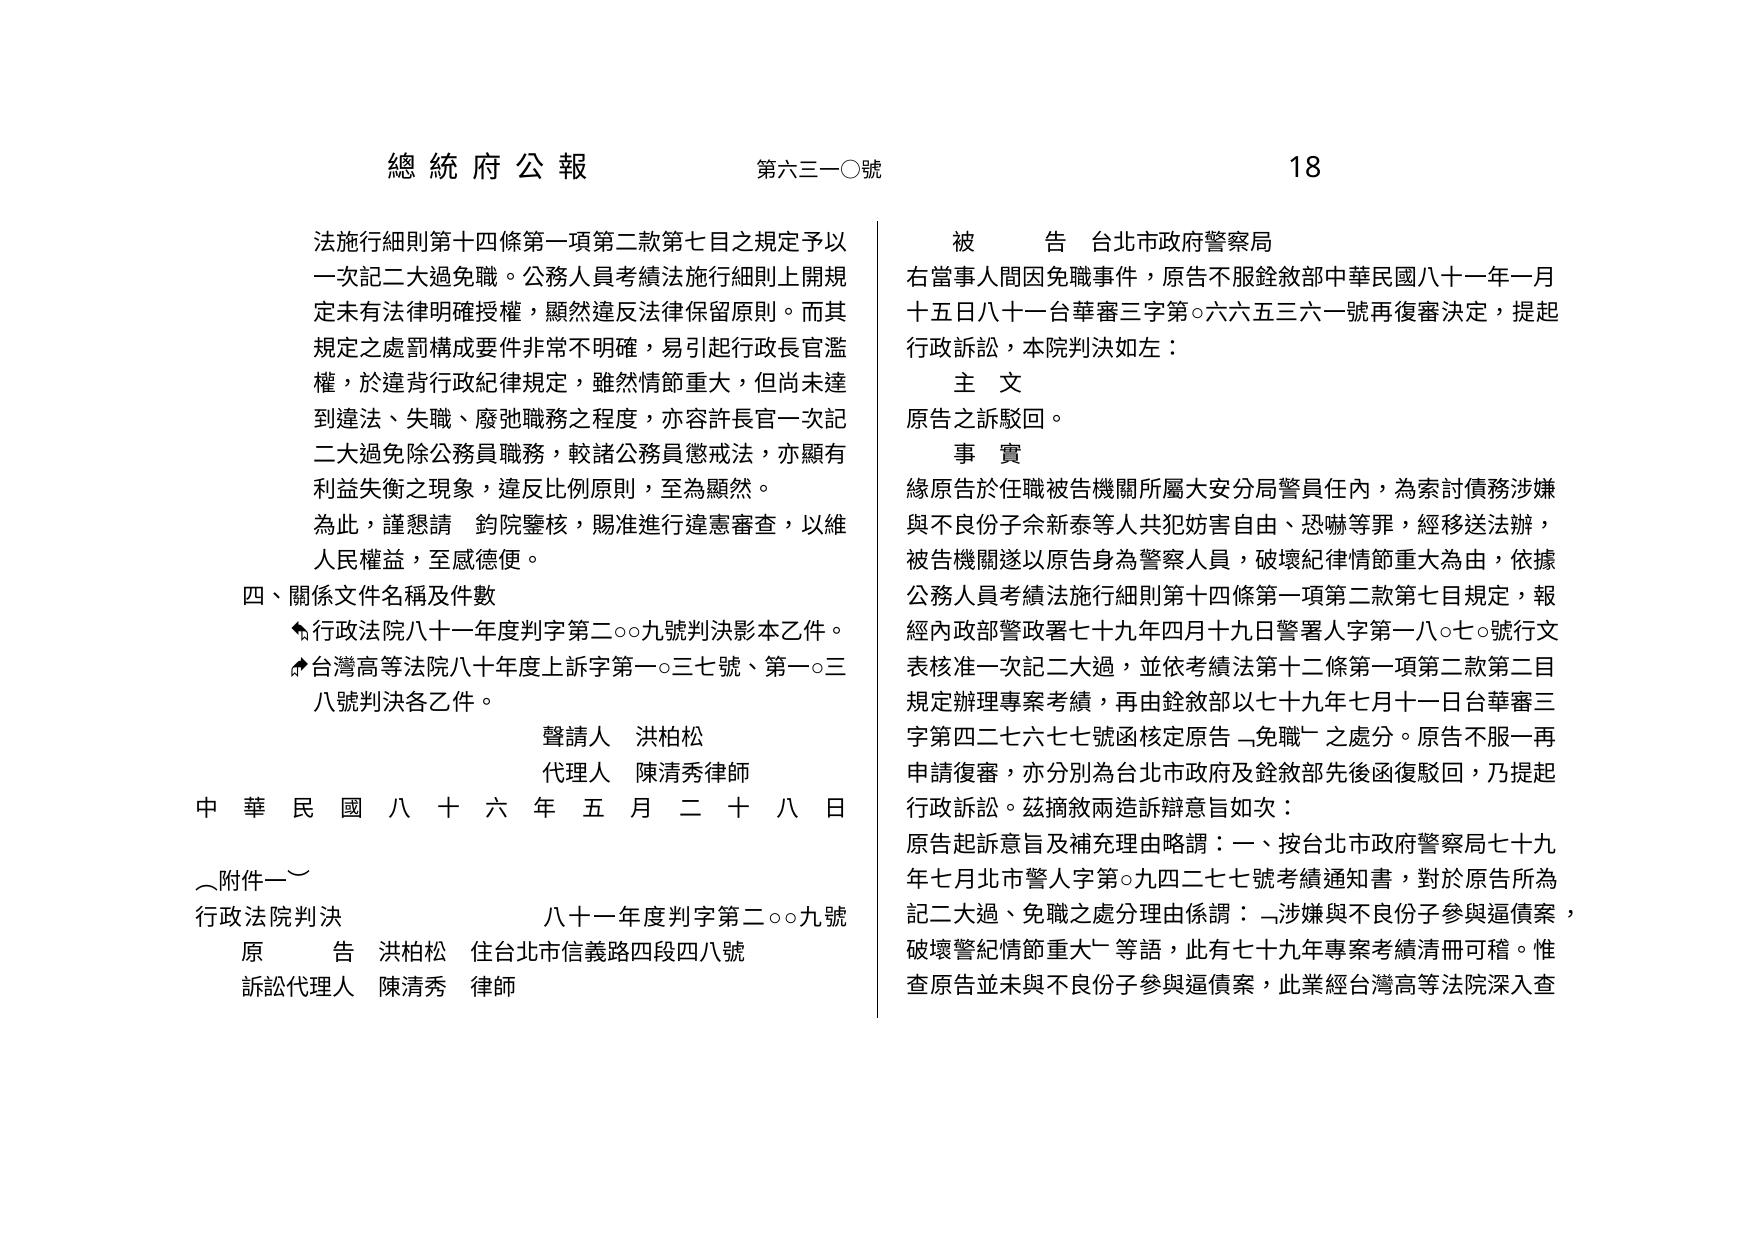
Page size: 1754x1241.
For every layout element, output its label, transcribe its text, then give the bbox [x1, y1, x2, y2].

text 訴訟代理人 陳清秀 律師 [195, 967, 847, 1003]
text 主 文 [907, 363, 1559, 399]
text 代理人 陳清秀律師 [195, 753, 847, 788]
text 原 告 洪柏松 住台北市信義路四段四八號 [195, 932, 847, 967]
text 四、關係文件名稱及件數 [242, 576, 847, 611]
text 台灣高等法院八十年度上訴字第一○三七號、第一○三八號判決各乙件。 [289, 647, 847, 717]
text 原告之訴駁回。 [907, 399, 1559, 434]
text 聲請人 洪柏松 [195, 717, 847, 753]
text 為此，謹懇請 鈞院鑒核，賜准進行違憲審查，以維人民權益，至感德便。 [313, 505, 847, 576]
text 右當事人間因免職事件，原告不服銓敘部中華民國八十一年一月十五日八十一台華審三字第○六六五三六一號再復審決定，提起行政訴訟，本院判決如左： [907, 257, 1559, 363]
text 查聲請人並無妨害自由，已經台灣高等法院八十年度上訴字第一○三七號、第一○三八號判決無罪確定。台北市政府警察局亦不能證明聲請人有任何違法之事實，卻認為聲請人破壞警紀情節重大，引用公務人員考績法施行細則第十四條第一項第二款第七目之規定予以一次記二大過免職。公務人員考績法施行細則上開規定未有法律明確授權，顯然違反法律保留原則。而其規定之處罰構成要件非常不明確，易引起行政長官濫權，於違背行政紀律規定，雖然情節重大，但尚未達到違法、失職、廢弛職務之程度，亦容許長官一次記二大過免除公務員職務，較諸公務員懲戒法，亦顯有利益失衡之現象，違反比例原則，至為顯然。 [313, 222, 847, 505]
text 事 實 [907, 434, 1559, 469]
text 行政法院判決 八十一年度判字第二○○九號 [195, 897, 847, 932]
text 行政法院八十一年度判字第二○○九號判決影本乙件。 [289, 611, 847, 647]
text 被 告 台北市政府警察局 [907, 222, 1559, 257]
text ︵附件一︶ [195, 861, 847, 897]
text 原告起訴意旨及補充理由略謂：一、按台北市政府警察局七十九年七月北市警人字第○九四二七七號考績通知書，對於原告所為記二大過、免職之處分理由係謂：﹁涉嫌與不良份子參與逼債案，破壞警紀情節重大﹂等語，此有七十九年專案考績清冊可稽。惟查原告並未與不良份子參與逼債案，此業經台灣高等法院深入查證後查明並未參與逼債妨害自由，而判決無罪確定，此有判決書可稽。足證原處分所根據之理由，已無可維持，其處分自有違法瑕疵。二、再按台北市政府八十府人三字第八○○六四八四八號復審決定，變更原處分之理由，改以原告﹁為維護自身債權而與不良份子交相往來，行為不檢，致遭纏訟，影響本府聲譽及公務人員形象至鉅﹂云云，作為支持原處分之理由。惟查﹁行政官署對於人民有所處罰，必須確實證明其違法之事實。倘不能確實證明違法事實之存在，其處罰即不能認為合法﹂，行政法院三十九年判字第二號判例著有明文。本件復審決定機關並無確切事實證據證明原告與不良份子交相往來，其憑空臆測原告有與不良份子交相往來之行為，自不足採信。且本件復審決定竟持以為免職處分之依據，尤難昭人信服。三、按原告與鼎大投資公司老板楊春木先生接洽債務處理事宜時，僅偶而碰見投資人代表林啟鐘、佘新泰等人，原告只知彼等為投資人代表，並不知彼等為有前科之人，且係各自找楊春木先生解決債務問題，原告並無與彼等交往，故復審決定以原告與不良份子交往作為免職依據，顯無理由。四、退步言之，社會上有犯罪前科之人，不勝枚舉，而我國刑法及監獄行刑法均鼓勵犯罪徒刑執行完畢之人重返社會，重新作人，故法務部尚設有觀護人制度，以輔導鼓勵犯罪人改過自新。故縱認本件原告與有犯罪前科之投資人代表接洽往來，亦純屬基於正當理由，確保全體投資人及原告之債權所必要不得已之正當往來，原告既無涉及任何不法行為，即不得遽認有何違法失職行為。五、尤有進者，原告處理個人債權債務，均係利用休假或慰勞假之下班休息時間為之，並未影響正常勤務執行，可謂盡忠職守，努力工作，並無任何傷害政府信譽之行為。此可從楊春木之司機劉海虔於接獲其老板可能有不測危險時，即拜託原告前往了解協助處理，即可明瞭原告一向維持良好公務員之形象，故劉海虔始有求救於原告之舉動。六、按公務員懲戒法第二條規定：﹁公務員有左列各款情事之一者，應受懲戒：一、違法。二、廢弛職務或其他失職行為﹂，本件原告並無任何違法失職行為，依法應不受懲戒。退步言之，公務員之懲戒處分包括申誡、記過、減俸、降級、休職、撤職等六種，本件縱認原告曾與投資人代表談話即構成失職行為，其情節亦屬極為輕微，其情殊堪憫恕，則採取申誡之懲戒處分即為已足，亦殊無記二大過免職之必要，故原處分就輕微過失行為科以免職處分，實有小題大作，違反比例原則之濫用權力之違法。七、又公務人員考績法施行細則第十四條第一項第二款第七目規定：﹁破壞紀律，情節重大者﹂，記二大過處分，其所稱破壞﹁紀律﹂自係指破壞行政法秩序而言，此觀同款各目所列之行為，均係重大或嚴重違法行為，即可明瞭。查本件原告之行為，縱認有與投資人代表﹁交往行為﹂，亦無任何違反或破壞行政法秩序之行為可言，蓋單純就債務處理﹁會商討論﹂之交往行為，純屬憲法保障﹁言論自由﹂之範圍，不得構成懲戒處罰免職之依據，否則倘僅單純因﹁言論﹂免職，豈不嚴重損害我國大有為之開明政府形象？八、本件原處分機關所為免職處分直接侵害原告受憲法及法律保障之服公職權利，自應有法律根據始得為之，本件原處分所為免職處分係依公務人員考績法施行細則第十四條規定為之，並非依據﹁法律﹂為之，違反憲法第二十三條及中央法規標準法第五條規定之法律保留原則，顯有違法瑕疵，應予撤銷。九、按行政法院三十二年判字第十八號判例：﹁司法機關所為之確定判決，其判決中已定事項，若在行政上發生問題時，則行政官署不可不以之為既判事項，而從其判決處理﹂，查本件原告並無夥同不良份子佘新泰等人挾持妨害楊春木之行動自由，業經司法機關判決確定，此項判決所確定之事實，行政機關應以之為既判事項，從其判決處理，方屬正辦。乃被告機關答辯書竟猶執陳詞，謂原告涉嫌夥同不良份子妨害自由云云，顯無可採。其所持刑事移送書及警訊中筆錄等，既已經法院所不採，足見並無證據力。十、次查記二大過專案考績免職處分，實際上係剝奪公務員服公職權利，本質上即屬﹁懲戒處分﹂，本應有行政法上比例原則之適用。退步言，依考績法所為處分，仍無解免於行政法上比例原則之適用。本件縱認原告有為維護債權而與債權人代表或所稱不良份子交往會面之行為，亦屬情非得已，情節輕微，是予以警告或記小過即為已足，殊無免職之必要，故原處分顯有違比例原則，屬濫用權力之違法，至為明顯。故原處分、原復審決定及再復審決定均有違法不當瑕疵，損害原告服公職權利至鉅。請判決予以撤銷等語。 [907, 824, 1559, 1001]
text 緣原告於任職被告機關所屬大安分局警員任內，為索討債務涉嫌與不良份子佘新泰等人共犯妨害自由、恐嚇等罪，經移送法辦，被告機關遂以原告身為警察人員，破壞紀律情節重大為由，依據公務人員考績法施行細則第十四條第一項第二款第七目規定，報經內政部警政署七十九年四月十九日警署人字第一八○七○號行文表核准一次記二大過，並依考績法第十二條第一項第二款第二目規定辦理專案考績，再由銓敘部以七十九年七月十一日台華審三字第四二七六七七號函核定原告﹁免職﹂之處分。原告不服一再申請復審，亦分別為台北市政府及銓敘部先後函復駁回，乃提起行政訴訟。茲摘敘兩造訴辯意旨如次： [907, 469, 1559, 824]
text 中華民國八十六年五月二十八日 [195, 788, 847, 824]
